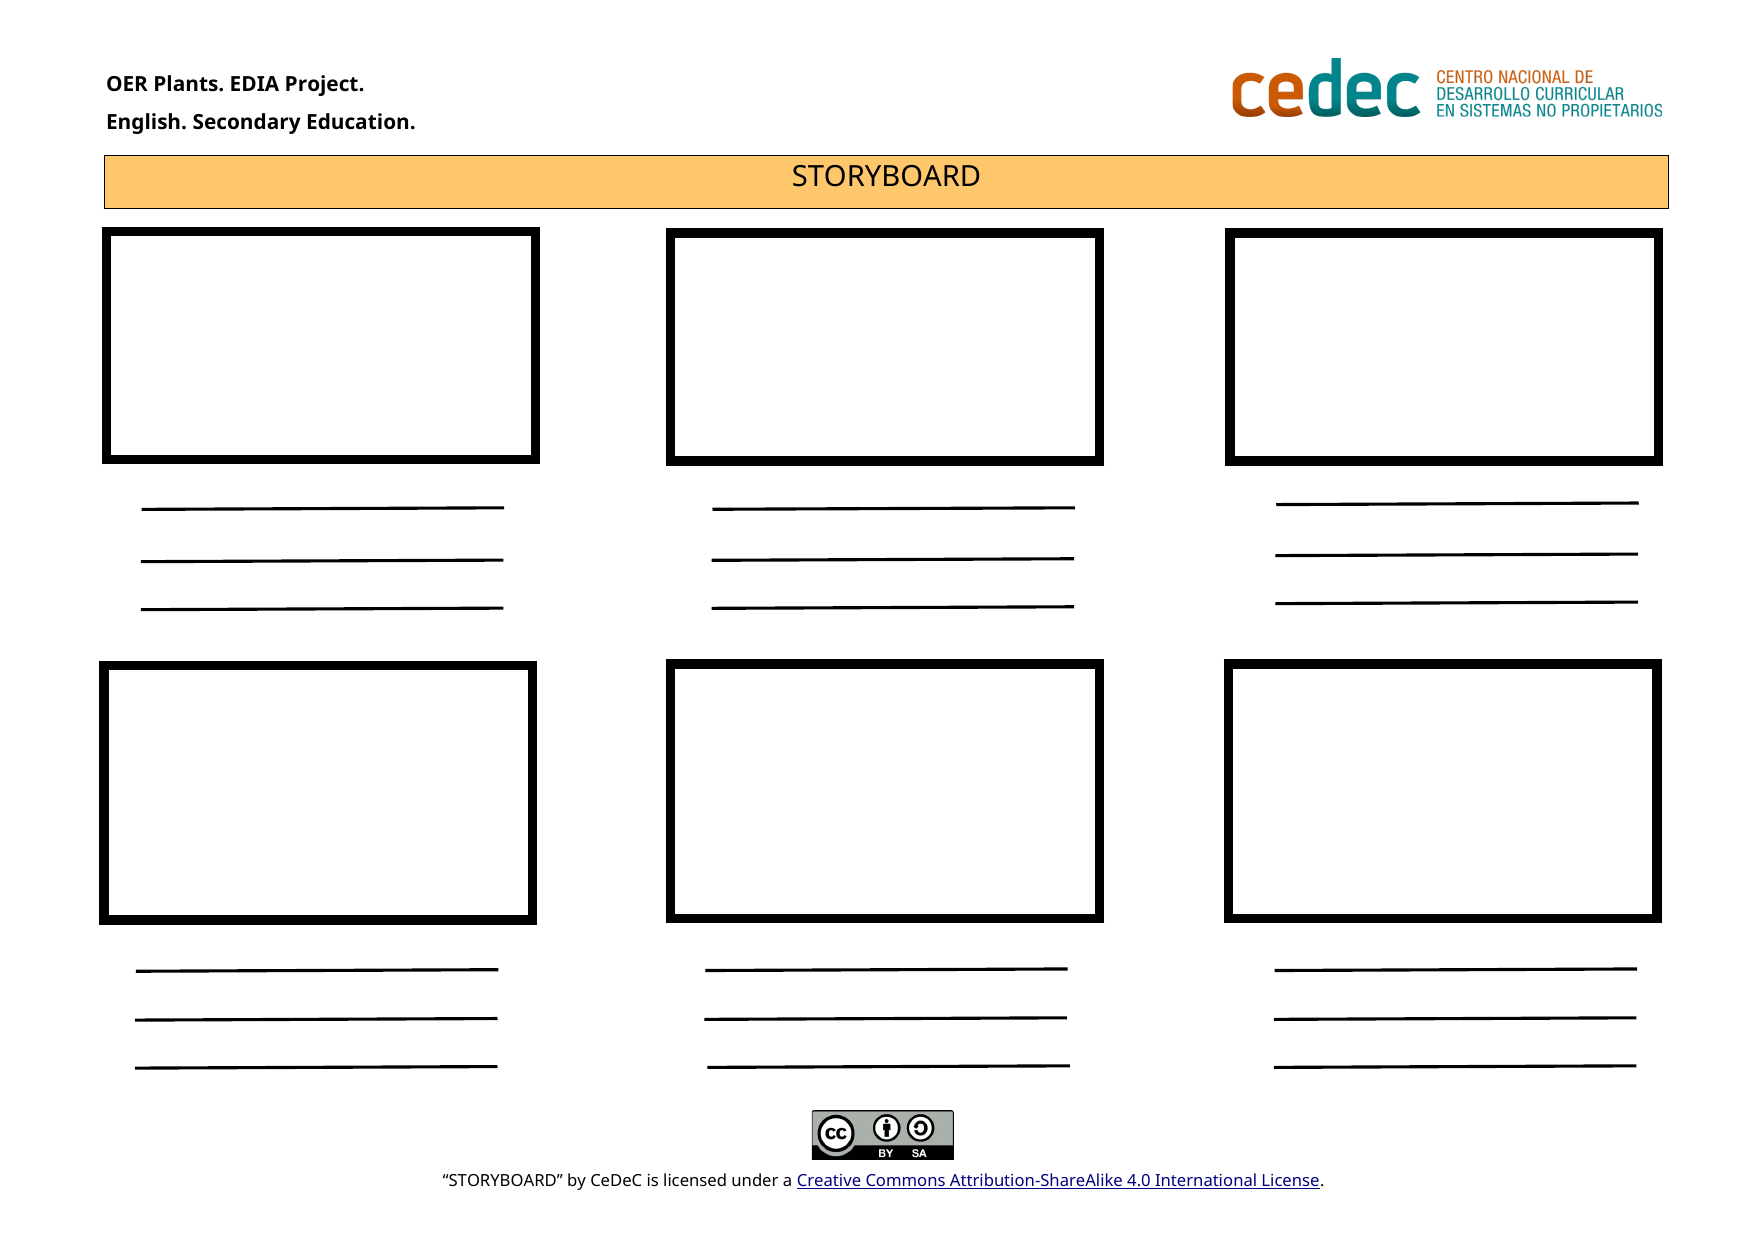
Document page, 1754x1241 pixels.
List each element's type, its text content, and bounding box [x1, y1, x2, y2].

table_header STORYBOARD [105, 156, 1668, 208]
